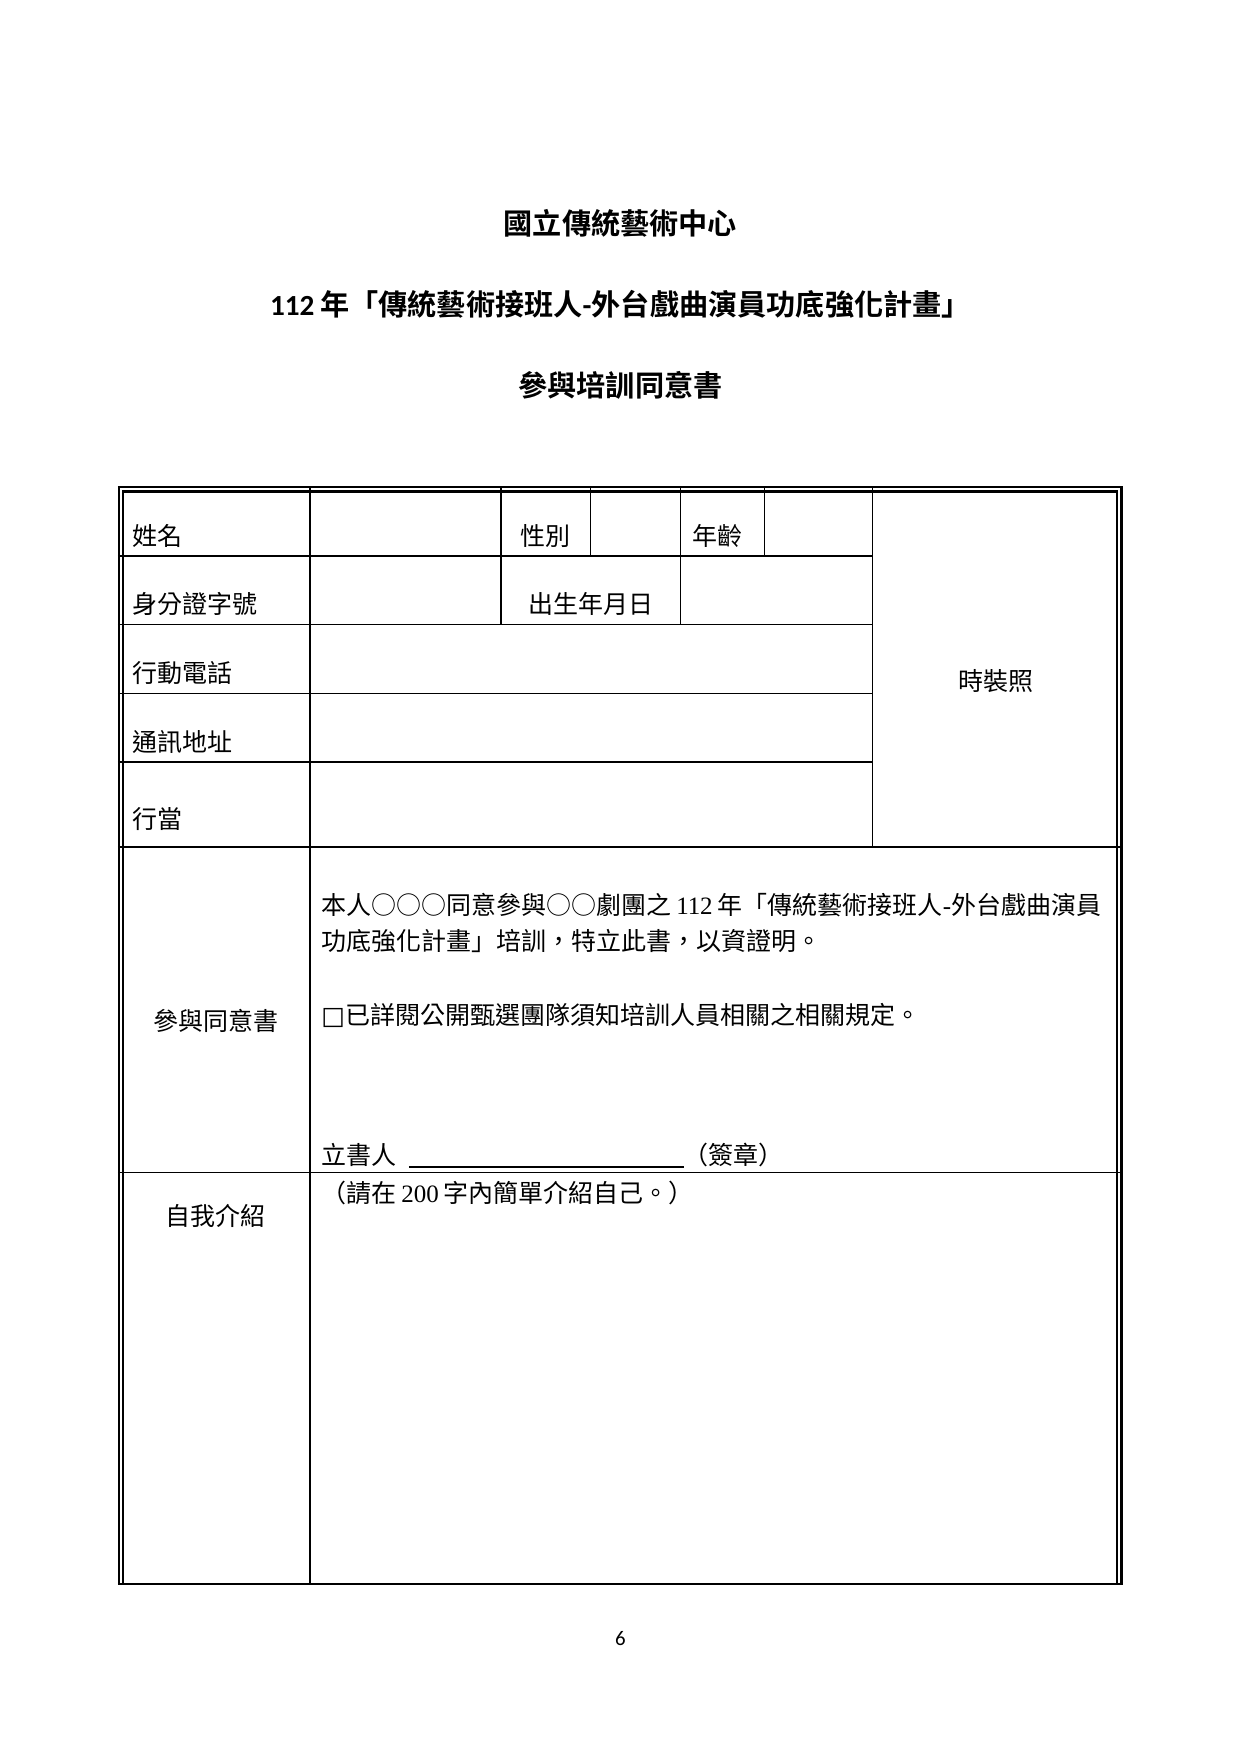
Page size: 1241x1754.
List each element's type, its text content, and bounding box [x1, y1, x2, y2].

table_header 時裝照 [873, 493, 1116, 846]
table_header [591, 493, 680, 555]
text 國立傳統藝術中心 [118, 180, 1122, 242]
table_header 姓名 [124, 493, 309, 555]
table_header 性別 [502, 493, 590, 555]
table_cell （請在200字內簡單介紹自己。） [311, 1173, 1116, 1583]
table_cell 行當 [124, 763, 309, 846]
table_cell 通訊地址 [124, 694, 309, 761]
table_cell 參與同意書 [124, 848, 309, 1171]
text 參與培訓同意書 [118, 342, 1122, 405]
table_cell 自我介紹 [124, 1173, 309, 1583]
table_cell [681, 557, 872, 624]
text 112年「傳統藝術接班人-外台戲曲演員功底強化計畫」 [118, 261, 1122, 324]
table_header [311, 493, 500, 555]
table_header [765, 493, 872, 555]
table_header 年齡 [681, 493, 764, 555]
table_cell [311, 625, 872, 692]
table_cell 本人○○○同意參與○○劇團之112年「傳統藝術接班人-外台戲曲演員功底強化計畫」培訓，特立此書，以資證明。 □已詳閱公開甄選團隊須知培訓人員相關之相關規定。 立書人 （簽章） [311, 848, 1116, 1171]
table_cell 出生年月日 [502, 557, 680, 624]
table_cell 身分證字號 [124, 557, 309, 624]
table_cell 行動電話 [124, 625, 309, 692]
table_cell [311, 694, 872, 761]
table_cell [311, 557, 500, 624]
table_cell [311, 763, 872, 846]
